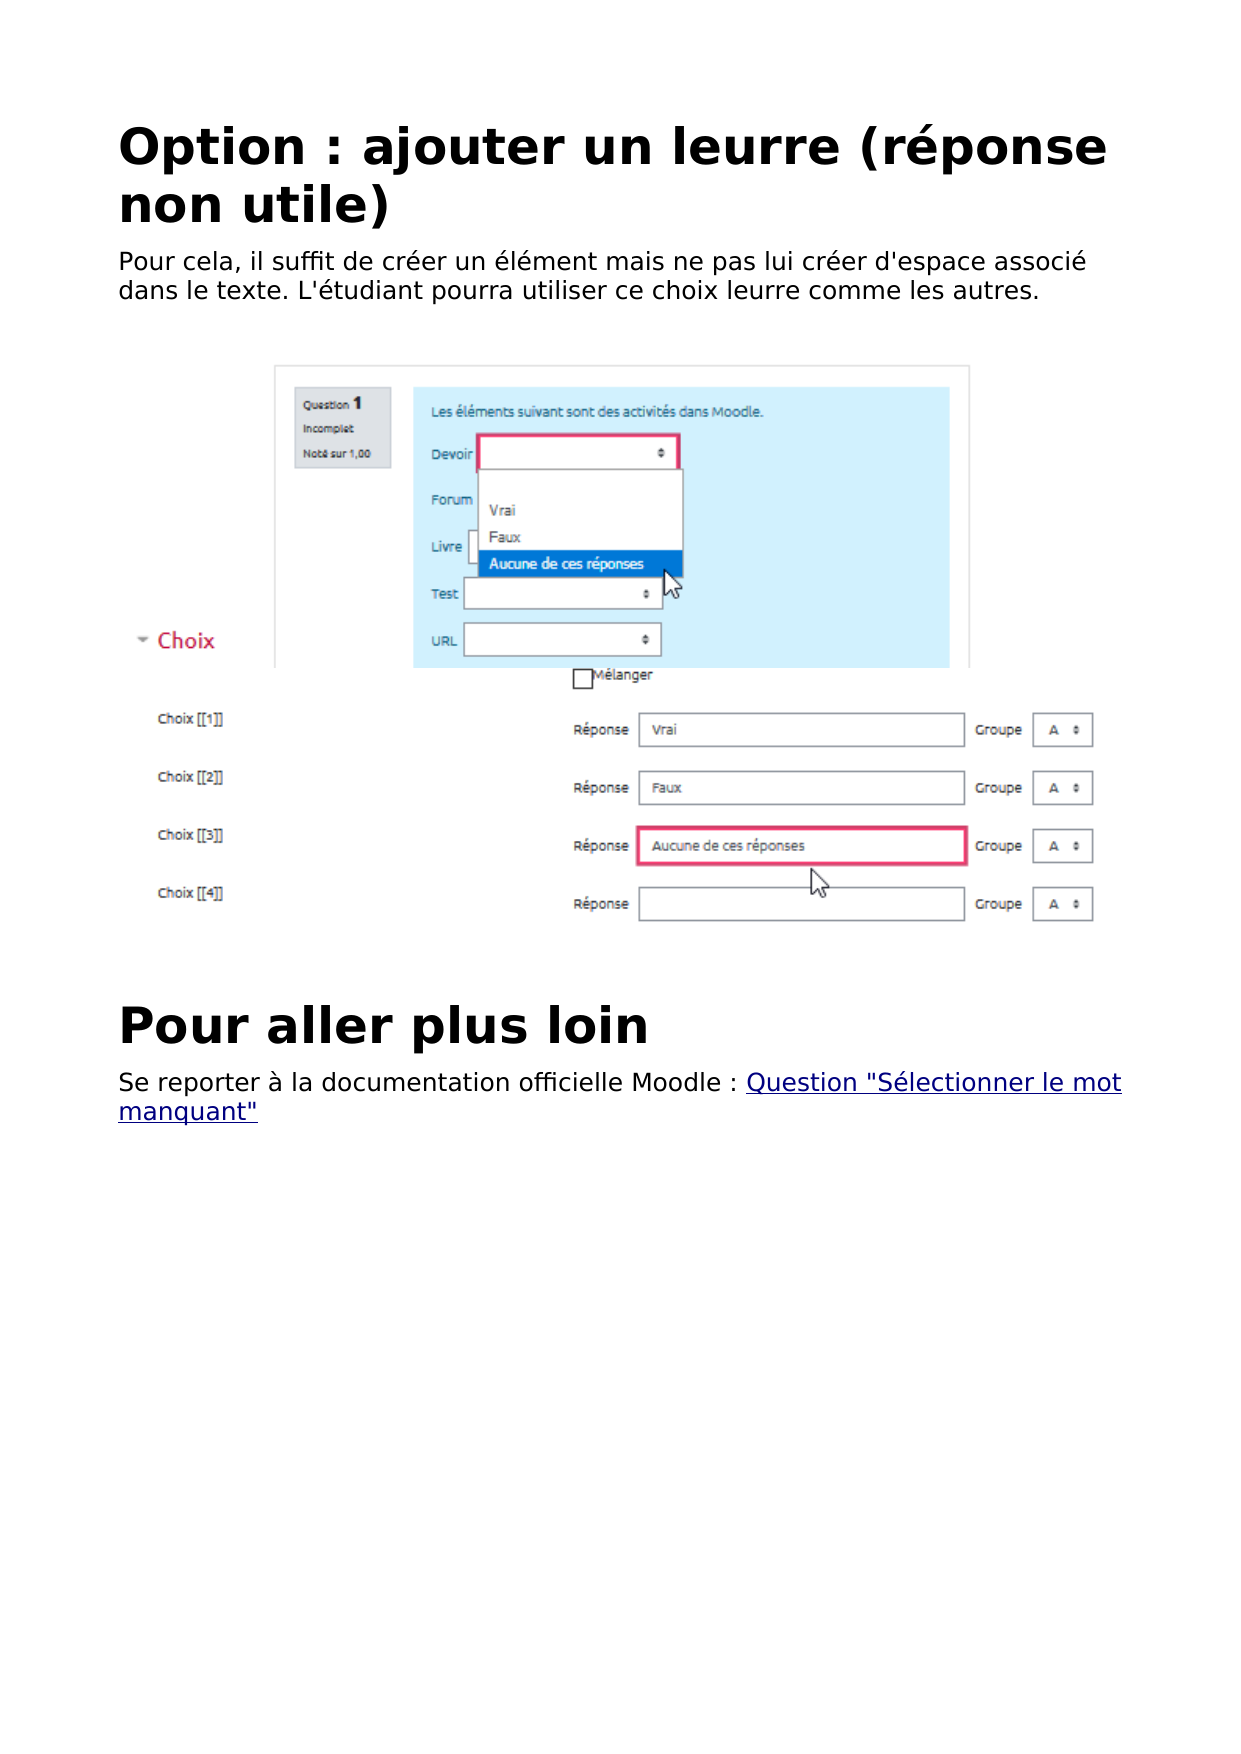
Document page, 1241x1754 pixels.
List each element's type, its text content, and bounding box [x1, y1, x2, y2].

subtitle Pour aller plus loin [118, 997, 1122, 1055]
picture [126, 359, 1114, 931]
text Se reporter à la documentation officielle Moodle : Question "Sélectionner le mot manquant" [118, 1068, 1122, 1126]
subtitle Option : ajouter un leurre (réponse non utile) [118, 118, 1122, 234]
text Pour cela, il suffit de créer un élément mais ne pas lui créer d'espace associé dans le texte. L'étudiant pourra utiliser ce choix leurre comme les autres. [118, 247, 1122, 305]
